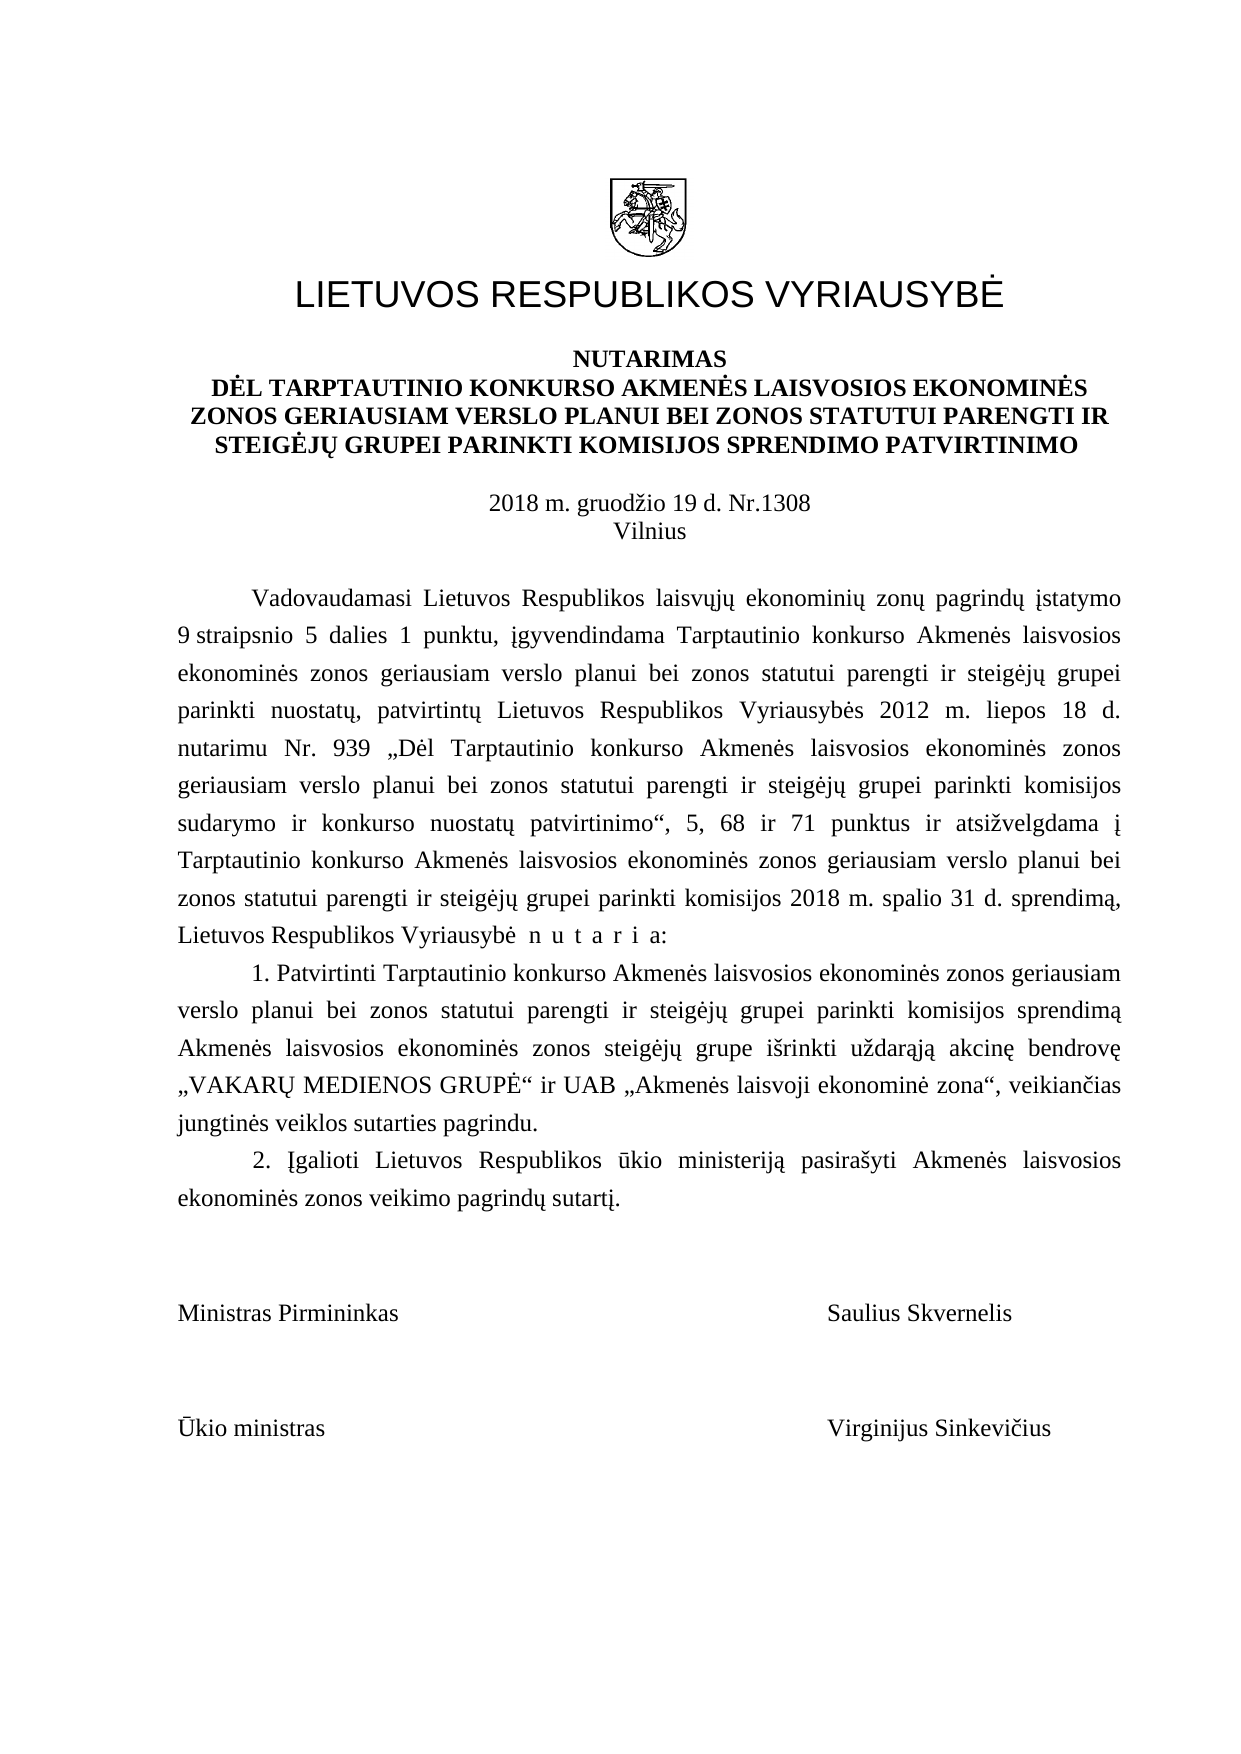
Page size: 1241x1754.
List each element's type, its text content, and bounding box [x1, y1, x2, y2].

text Vadovaudamasi Lietuvos Respublikos laisvųjų ekonominių zonų pagrindų įstatymo 9 straipsnio 5 dalies 1 punktu, įgyvendindama Tarptautinio konkurso Akmenės laisvosios ekonominės zonos geriausiam verslo planui bei zonos statutui parengti ir steigėjų grupei parinkti nuostatų, patvirtintų Lietuvos Respublikos Vyriausybės 2012 m. liepos 18 d. nutarimu Nr. 939 „Dėl Tarptautinio konkurso Akmenės laisvosios ekonominės zonos geriausiam verslo planui bei zonos statutui parengti ir steigėjų grupei parinkti komisijos sudarymo ir konkurso nuostatų patvirtinimo“, 5, 68 ir 71 punktus ir atsižvelgdama į Tarptautinio konkurso Akmenės laisvosios ekonominės zonos geriausiam verslo planui bei zonos statutui parengti ir steigėjų grupei parinkti komisijos 2018 m. spalio 31 d. sprendimą, Lietuvos Respublikos Vyriausybė nutaria: [177, 574, 1122, 949]
text 2018 m. gruodžio 19 d. Nr.1308 [177, 488, 1122, 516]
text Ministras Pirmininkas Saulius Skvernelis [177, 1298, 1122, 1326]
text Vilnius [177, 516, 1122, 545]
text 1. Patvirtinti Tarptautinio konkurso Akmenės laisvosios ekonominės zonos geriausiam verslo planui bei zonos statutui parengti ir steigėjų grupei parinkti komisijos sprendimą Akmenės laisvosios ekonominės zonos steigėjų grupe išrinkti uždarąją akcinę bendrovę „VAKARŲ MEDIENOS GRUPĖ“ ir UAB „Akmenės laisvoji ekonominė zona“, veikiančias jungtinės veiklos sutarties pagrindu. [177, 949, 1122, 1136]
text Ūkio ministras Virginijus Sinkevičius [177, 1413, 1122, 1441]
text Lietuvos Respublikos Vyriausybė [177, 272, 1122, 315]
text nutarimas [177, 344, 1122, 373]
text 2. Įgalioti Lietuvos Respublikos ūkio ministeriją pasirašyti Akmenės laisvosios ekonominės zonos veikimo pagrindų sutartį. [177, 1136, 1122, 1211]
text Dėl TARPTAUTINIO KONKURSO Akmenės LAISVOSIOS EKONOMINĖS ZONOS geriausiam verslo planui BEI zonos statutui parengti IR steigėjų grupei parinkti komisijos sprendimo patvirtinimo [177, 373, 1122, 459]
